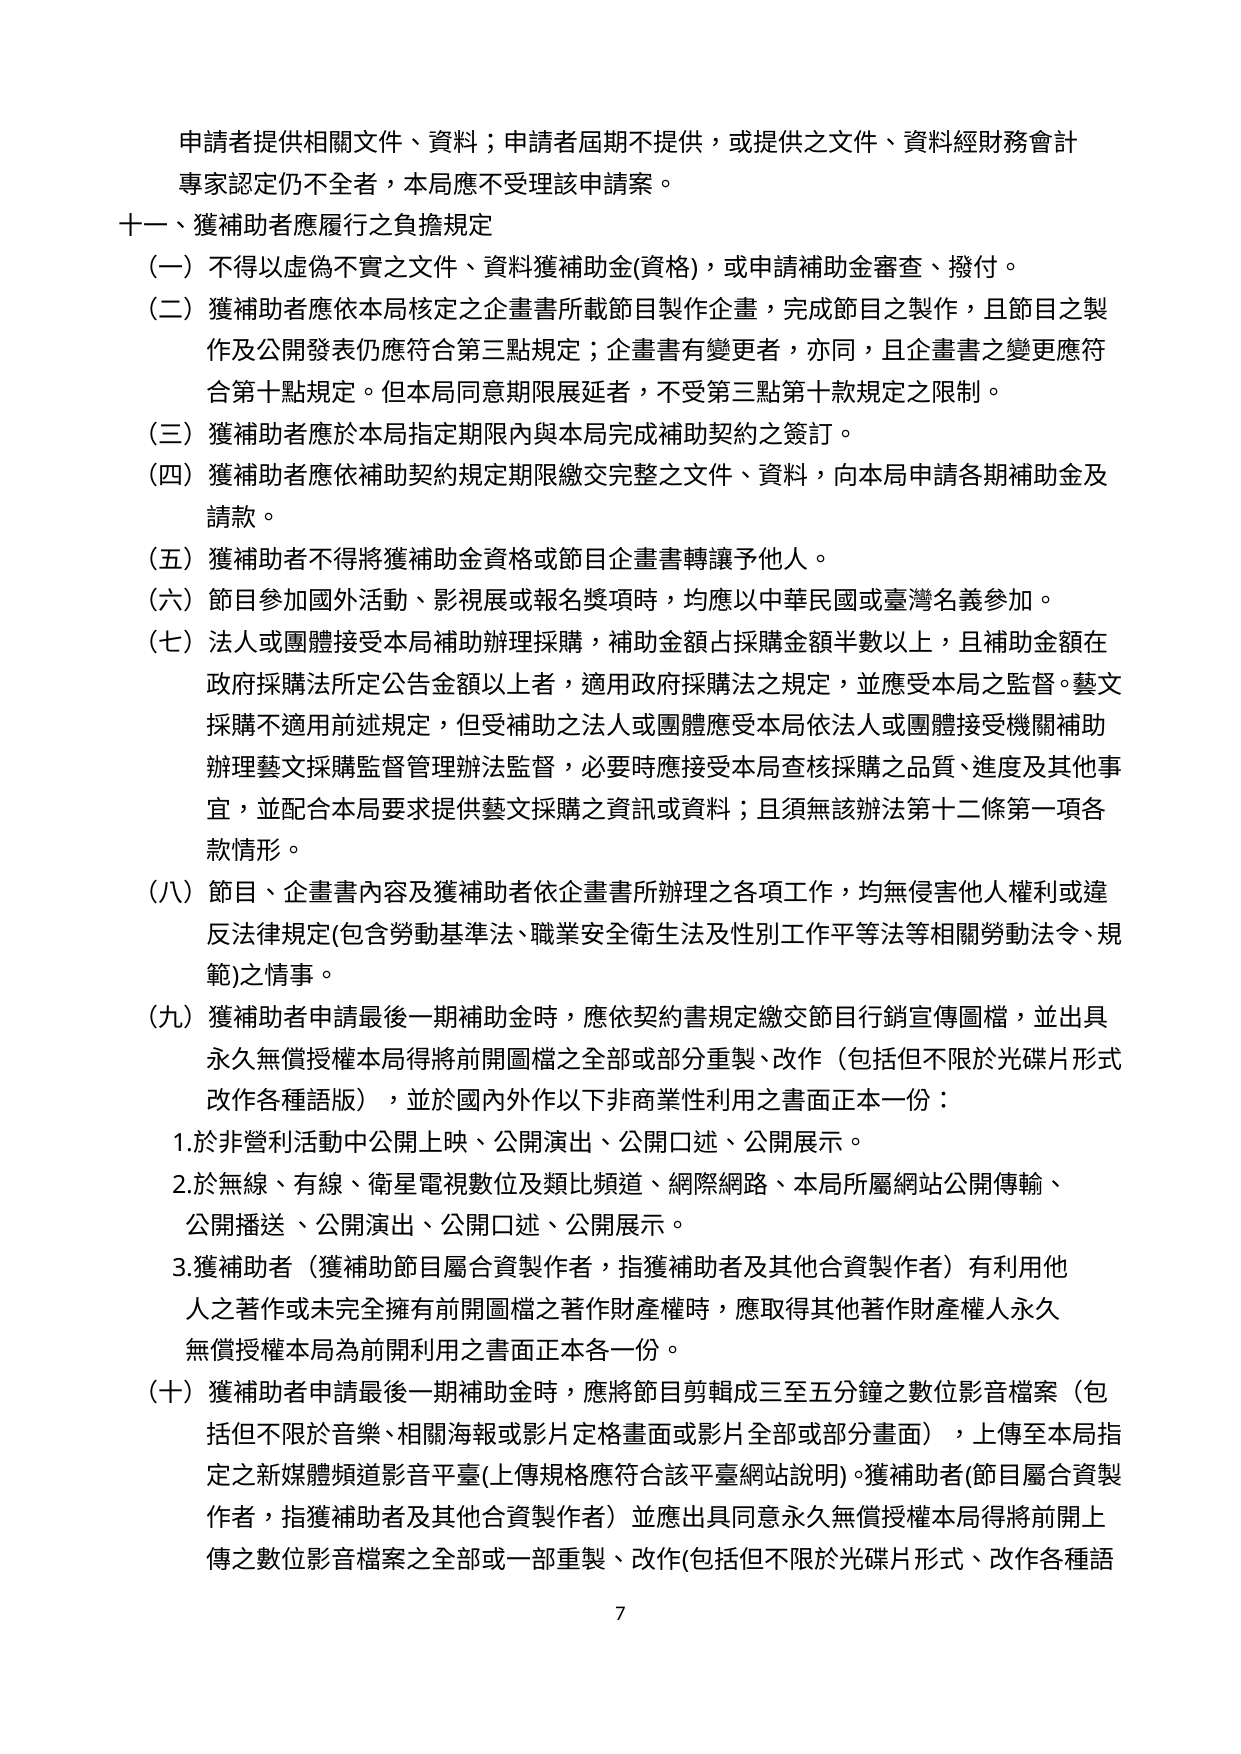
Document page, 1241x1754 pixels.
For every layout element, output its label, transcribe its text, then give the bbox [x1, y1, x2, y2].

text 人之著作或未完全擁有前開圖檔之著作財產權時，應取得其他著作財產權人永久 [133, 1285, 1122, 1326]
text （二）獲補助者應依本局核定之企畫書所載節目製作企畫，完成節目之製作，且節目之製作及公開發表仍應符合第三點規定；企畫書有變更者，亦同，且企畫書之變更應符合第十點規定。但本局同意期限展延者，不受第三點第十款規定之限制。 [133, 285, 1122, 410]
text （七）法人或團體接受本局補助辦理採購，補助金額占採購金額半數以上，且補助金額在政府採購法所定公告金額以上者，適用政府採購法之規定，並應受本局之監督。藝文採購不適用前述規定，但受補助之法人或團體應受本局依法人或團體接受機關補助辦理藝文採購監督管理辦法監督，必要時應接受本局查核採購之品質、進度及其他事宜，並配合本局要求提供藝文採購之資訊或資料；且須無該辦法第十二條第一項各款情形。 [133, 618, 1122, 868]
text 2.於無線、有線、衛星電視數位及類比頻道、網際網路、本局所屬網站公開傳輸、 [133, 1160, 1122, 1201]
text （五）獲補助者不得將獲補助金資格或節目企畫書轉讓予他人。 [133, 535, 1122, 576]
text 專家認定仍不全者，本局應不受理該申請案。 [133, 160, 1122, 201]
text （四）獲補助者應依補助契約規定期限繳交完整之文件、資料，向本局申請各期補助金及請款。 [133, 451, 1122, 535]
text 1.於非營利活動中公開上映、公開演出、公開口述、公開展示。 [133, 1118, 1122, 1160]
text 無償授權本局為前開利用之書面正本各一份。 [133, 1326, 1122, 1368]
text （九）獲補助者申請最後一期補助金時，應依契約書規定繳交節目行銷宣傳圖檔，並出具永久無償授權本局得將前開圖檔之全部或部分重製、改作（包括但不限於光碟片形式、改作各種語版），並於國內外作以下非商業性利用之書面正本一份： [133, 993, 1122, 1118]
list 獲補助者應履行之負擔規定 [118, 201, 1122, 243]
text 公開播送 、公開演出、公開口述、公開展示。 [133, 1201, 1122, 1243]
text （八）節目、企畫書內容及獲補助者依企畫書所辦理之各項工作，均無侵害他人權利或違反法律規定(包含勞動基準法、職業安全衛生法及性別工作平等法等相關勞動法令、規範)之情事。 [133, 868, 1122, 993]
text 申請者提供相關文件、資料；申請者屆期不提供，或提供之文件、資料經財務會計 [133, 118, 1122, 160]
text （一）不得以虛偽不實之文件、資料獲補助金(資格)，或申請補助金審查、撥付。 [133, 243, 1122, 285]
text （十）獲補助者申請最後一期補助金時，應將節目剪輯成三至五分鐘之數位影音檔案（包括但不限於音樂、相關海報或影片定格畫面或影片全部或部分畫面），上傳至本局指定之新媒體頻道影音平臺(上傳規格應符合該平臺網站說明)。獲補助者(節目屬合資製作者，指獲補助者及其他合資製作者）並應出具同意永久無償授權本局得將前開上傳之數位影音檔案之全部或一部重製、改作(包括但不限於光碟片形式、改作各種語 [133, 1368, 1122, 1576]
text 3.獲補助者（獲補助節目屬合資製作者，指獲補助者及其他合資製作者）有利用他 [133, 1243, 1122, 1285]
text （三）獲補助者應於本局指定期限內與本局完成補助契約之簽訂。 [133, 410, 1122, 451]
text （六）節目參加國外活動、影視展或報名獎項時，均應以中華民國或臺灣名義參加。 [133, 576, 1122, 618]
